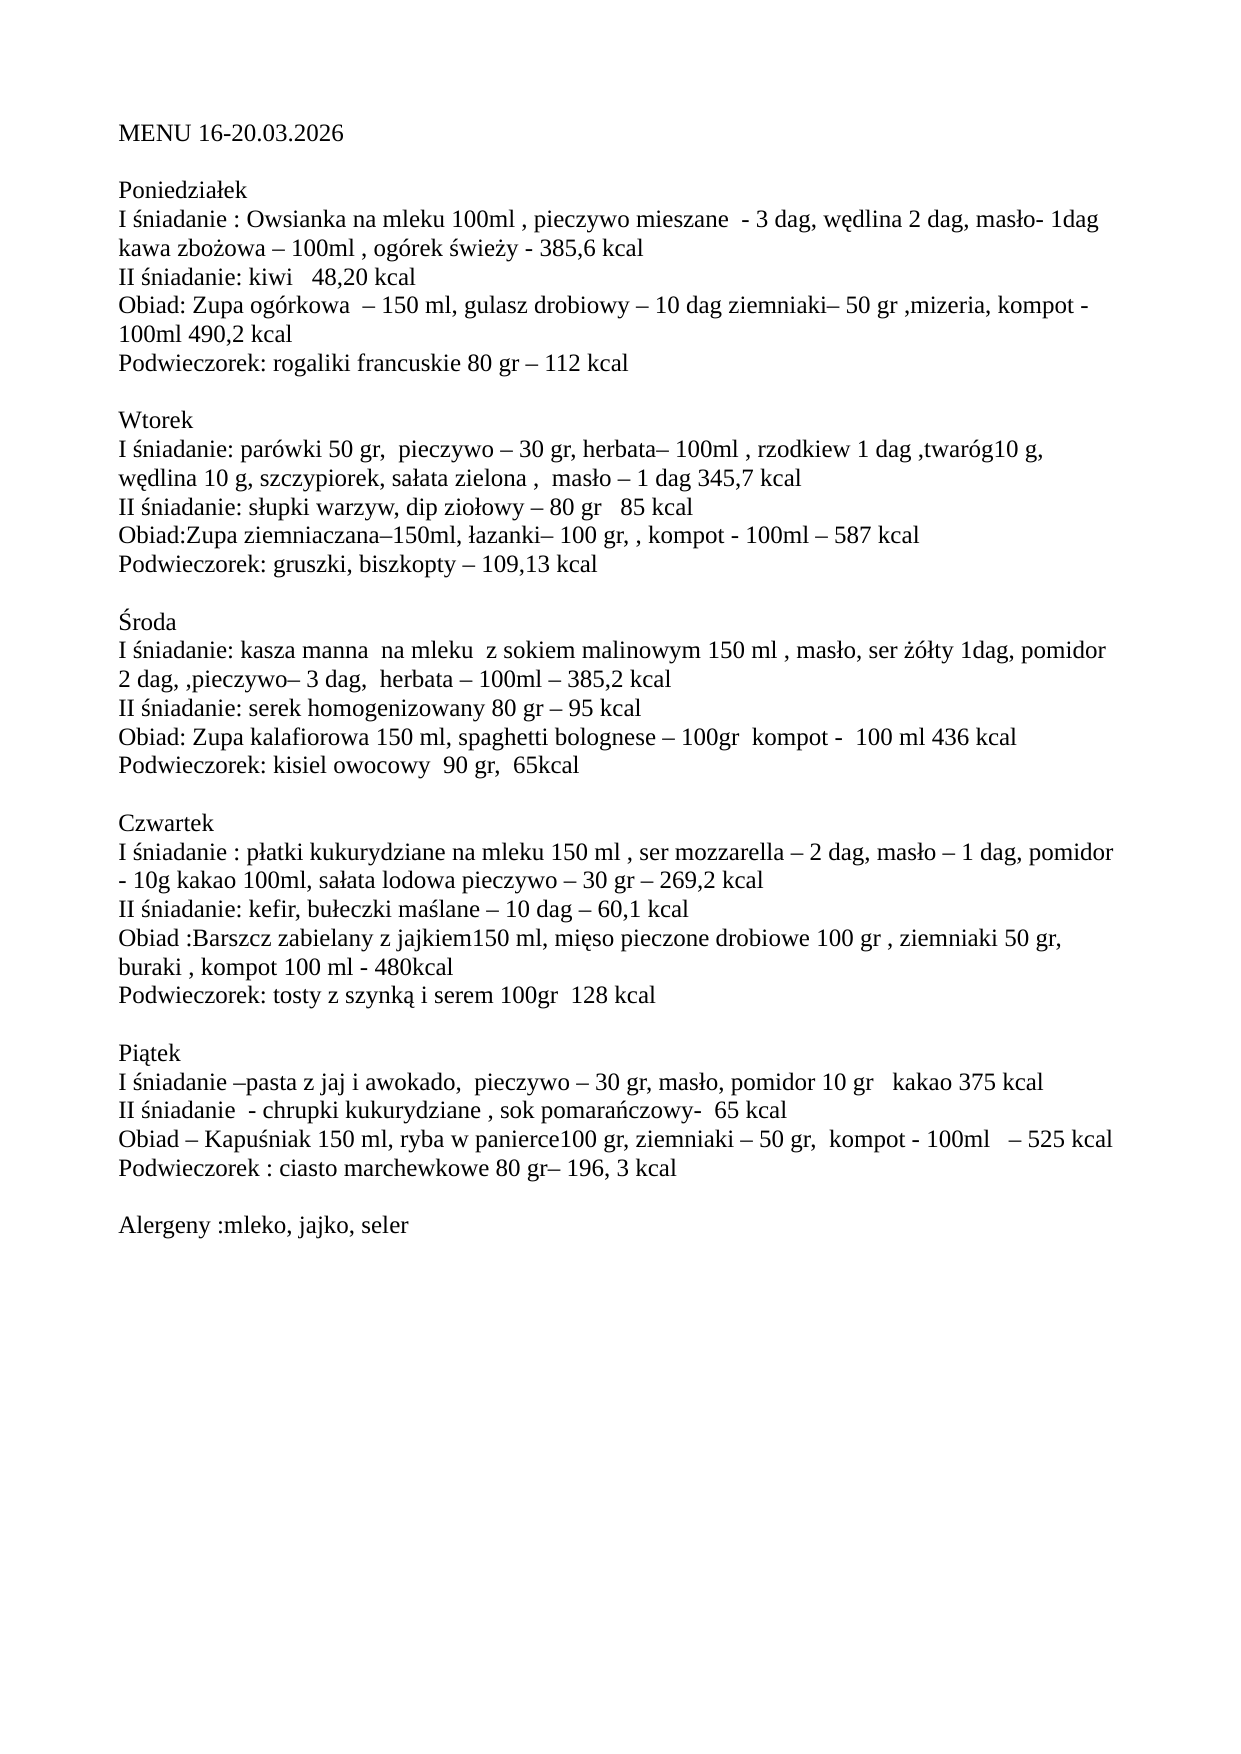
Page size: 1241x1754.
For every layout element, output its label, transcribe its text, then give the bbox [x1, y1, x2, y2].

text I śniadanie : Owsianka na mleku 100ml , pieczywo mieszane - 3 dag, wędlina 2 dag, masło- 1dag kawa zbożowa – 100ml , ogórek świeży - 385,6 kcal [118, 204, 1122, 262]
text Podwieczorek : ciasto marchewkowe 80 gr– 196, 3 kcal [118, 1153, 1122, 1182]
text I śniadanie : płatki kukurydziane na mleku 150 ml , ser mozzarella – 2 dag, masło – 1 dag, pomidor - 10g kakao 100ml, sałata lodowa pieczywo – 30 gr – 269,2 kcal [118, 837, 1122, 894]
text Podwieczorek: tosty z szynką i serem 100gr 128 kcal [118, 981, 1122, 1009]
text II śniadanie: serek homogenizowany 80 gr – 95 kcal [118, 693, 1122, 722]
text Obiad: Zupa kalafiorowa 150 ml, spaghetti bolognese – 100gr kompot - 100 ml 436 kcal [118, 722, 1122, 751]
text Obiad: Zupa ogórkowa – 150 ml, gulasz drobiowy – 10 dag ziemniaki– 50 gr ,mizeria, kompot - 100ml 490,2 kcal [118, 291, 1122, 348]
text Podwieczorek: rogaliki francuskie 80 gr – 112 kcal [118, 348, 1122, 377]
text Obiad:Zupa ziemniaczana–150ml, łazanki– 100 gr, , kompot - 100ml – 587 kcal [118, 521, 1122, 549]
text Wtorek [118, 406, 1122, 434]
text II śniadanie: słupki warzyw, dip ziołowy – 80 gr 85 kcal [118, 492, 1122, 521]
text Obiad – Kapuśniak 150 ml, ryba w panierce100 gr, ziemniaki – 50 gr, kompot - 100ml – 525 kcal [118, 1124, 1122, 1153]
text Poniedziałek [118, 176, 1122, 204]
text Alergeny :mleko, jajko, seler [118, 1211, 1122, 1239]
text II śniadanie - chrupki kukurydziane , sok pomarańczowy- 65 kcal [118, 1096, 1122, 1124]
text Środa [118, 607, 1122, 636]
text MENU 16-20.03.2026 [118, 118, 1122, 147]
text II śniadanie: kiwi 48,20 kcal [118, 262, 1122, 291]
text II śniadanie: kefir, bułeczki maślane – 10 dag – 60,1 kcal [118, 894, 1122, 923]
text Obiad :Barszcz zabielany z jajkiem150 ml, mięso pieczone drobiowe 100 gr , ziemniaki 50 gr, buraki , kompot 100 ml - 480kcal [118, 923, 1122, 981]
text I śniadanie: kasza manna na mleku z sokiem malinowym 150 ml , masło, ser żółty 1dag, pomidor 2 dag, ,pieczywo– 3 dag, herbata – 100ml – 385,2 kcal [118, 636, 1122, 693]
text I śniadanie: parówki 50 gr, pieczywo – 30 gr, herbata– 100ml , rzodkiew 1 dag ,twaróg10 g, wędlina 10 g, szczypiorek, sałata zielona , masło – 1 dag 345,7 kcal [118, 434, 1122, 492]
text Piątek [118, 1038, 1122, 1067]
text Podwieczorek: gruszki, biszkopty – 109,13 kcal [118, 549, 1122, 578]
text Podwieczorek: kisiel owocowy 90 gr, 65kcal [118, 751, 1122, 779]
text Czwartek [118, 808, 1122, 837]
text I śniadanie –pasta z jaj i awokado, pieczywo – 30 gr, masło, pomidor 10 gr kakao 375 kcal [118, 1067, 1122, 1096]
